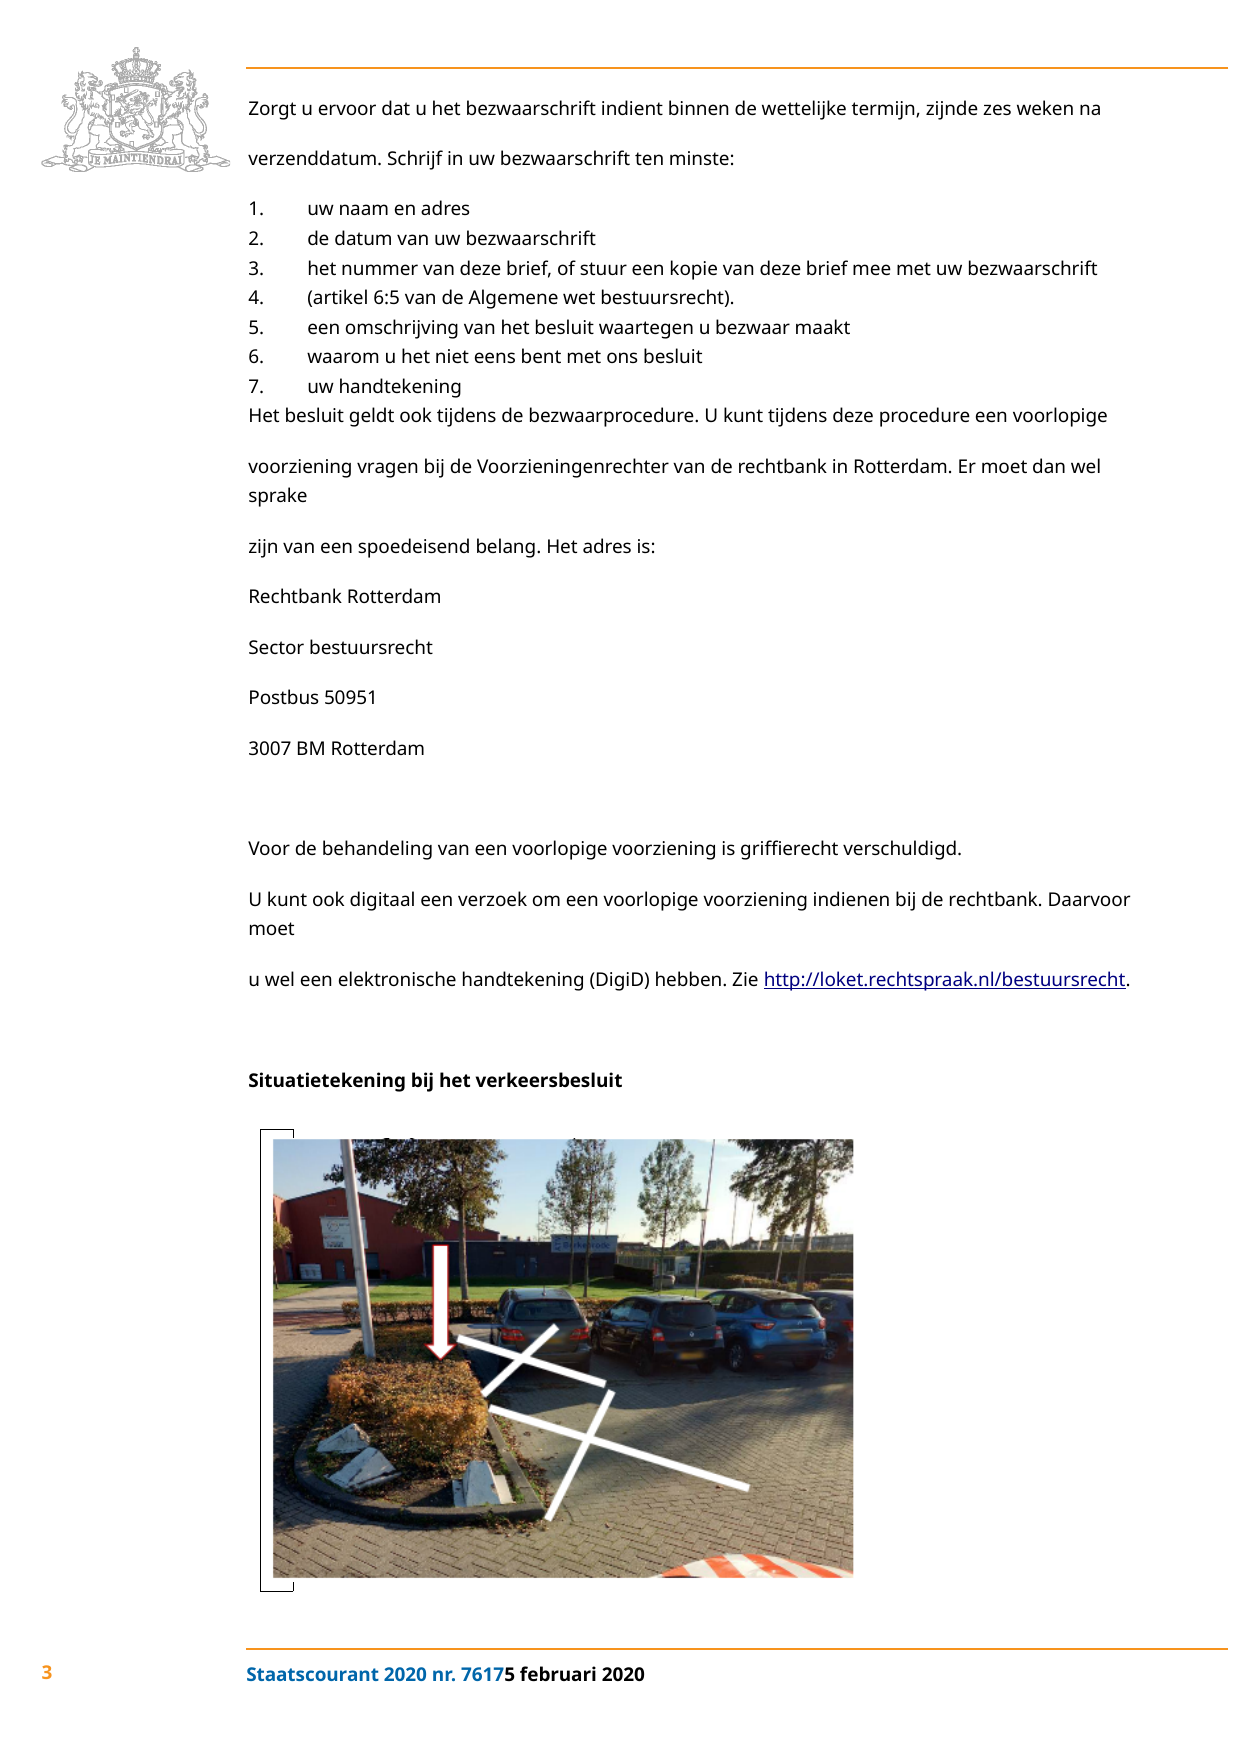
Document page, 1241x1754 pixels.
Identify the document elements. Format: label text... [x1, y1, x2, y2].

text verzenddatum. Schrijf in uw bezwaarschrift ten minste: [248, 145, 1152, 171]
list (artikel 6:5 van de Algemene wet bestuursrecht). [248, 284, 1152, 310]
text U kunt ook digitaal een verzoek om een voorlopige voorziening indienen bij de rechtbank. Daarvoor moet [248, 886, 1152, 941]
picture [268, 1138, 860, 1582]
text Sector bestuursrecht [248, 634, 1152, 660]
text u wel een elektronische handtekening (DigiD) hebben. Zie http://loket.rechtspraak.nl/bestuursrecht. [248, 966, 1152, 992]
text Rechtbank Rotterdam [248, 583, 1152, 609]
list uw naam en adres [248, 196, 1152, 221]
text voorziening vragen bij de Voorzieningenrechter van de rechtbank in Rotterdam. Er moet dan wel sprake [248, 453, 1152, 508]
text Situatietekening bij het verkeersbesluit [248, 1067, 1152, 1093]
list de datum van uw bezwaarschrift [248, 225, 1152, 251]
list waarom u het niet eens bent met ons besluit [248, 343, 1152, 369]
picture [41, 47, 231, 172]
list een omschrijving van het besluit waartegen u bezwaar maakt [248, 314, 1152, 340]
list uw handtekening [248, 373, 1152, 399]
text Postbus 50951 [248, 684, 1152, 710]
list het nummer van deze brief, of stuur een kopie van deze brief mee met uw bezwaarschrift [248, 255, 1152, 281]
text Voor de behandeling van een voorlopige voorziening is griffierecht verschuldigd. [248, 836, 1152, 861]
text zijn van een spoedeisend belang. Het adres is: [248, 533, 1152, 559]
text 3007 BM Rotterdam [248, 735, 1152, 761]
text Zorgt u ervoor dat u het bezwaarschrift indient binnen de wettelijke termijn, zijnde zes weken na [248, 95, 1152, 121]
text Het besluit geldt ook tijdens de bezwaarprocedure. U kunt tijdens deze procedure een voorlopige [248, 403, 1152, 428]
